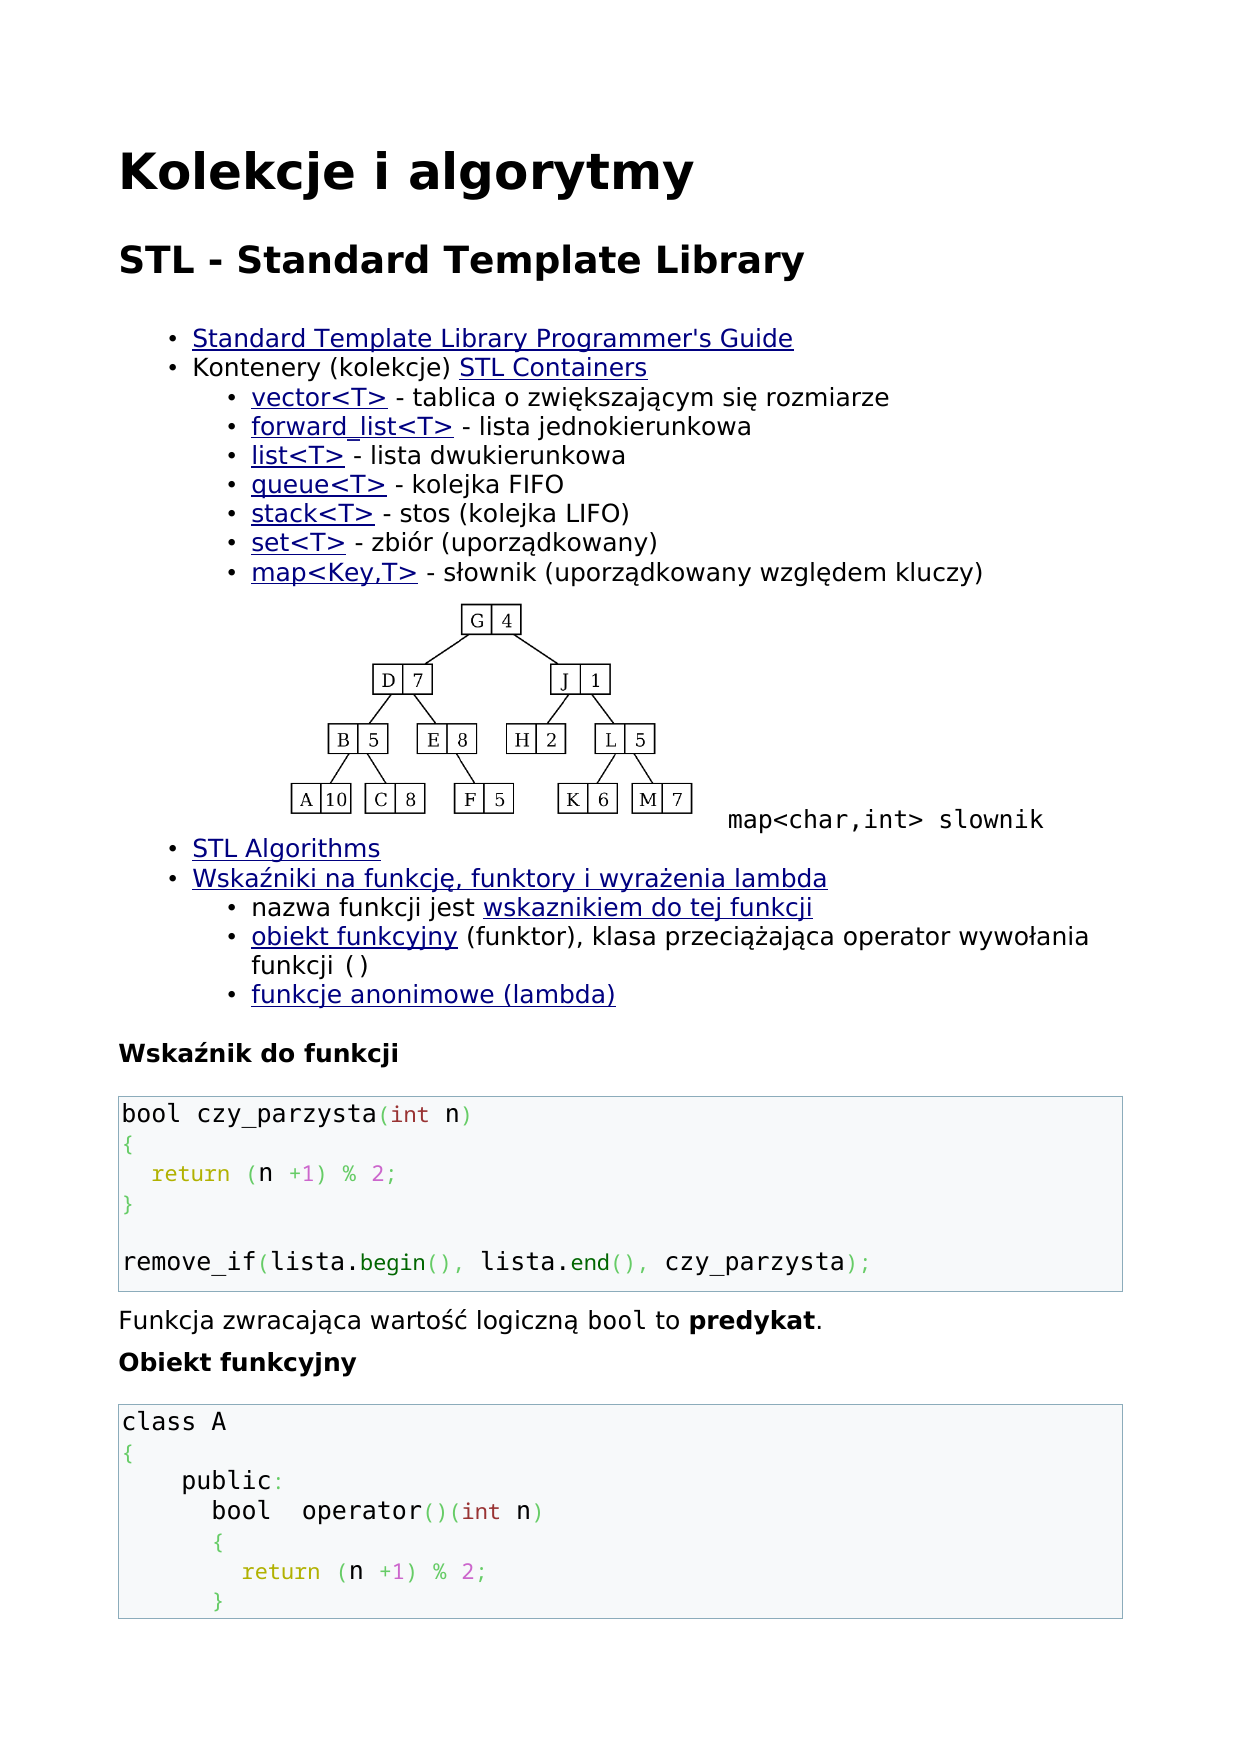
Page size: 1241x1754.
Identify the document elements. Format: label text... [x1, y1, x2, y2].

list funkcje anonimowe (lambda) [236, 980, 1122, 1009]
text Wskaźnik do funkcji [118, 1039, 1122, 1068]
list queue<T> - kolejka FIFO [236, 470, 1122, 499]
list obiekt funkcyjny (funktor), klasa przeciążająca operator wywołania funkcji () [236, 922, 1122, 980]
list nazwa funkcji jest wskaznikiem do tej funkcji [236, 893, 1122, 922]
list vector<T> - tablica o zwiększającym się rozmiarze [236, 383, 1122, 412]
list Kontenery (kolekcje) STL Containers [177, 354, 1122, 383]
list forward_list<T> - lista jednokierunkowa [236, 412, 1122, 441]
table_header class A { public: bool operator()(int n) { return (n +1) % 2; } [119, 1405, 1122, 1618]
list Standard Template Library Programmer's Guide [177, 324, 1122, 354]
list stack<T> - stos (kolejka LIFO) [236, 499, 1122, 529]
subtitle Kolekcje i algorytmy [118, 143, 1122, 201]
subtitle STL - Standard Template Library [118, 239, 1122, 282]
list Wskaźniki na funkcję, funktory i wyrażenia lambda [177, 864, 1122, 893]
list list<T> - lista dwukierunkowa [236, 441, 1122, 470]
list set<T> - zbiór (uporządkowany) [236, 529, 1122, 558]
table_header bool czy_parzysta(int n) { return (n +1) % 2; } remove_if(lista.begin(), lista.end(), czy_parzysta); [119, 1097, 1122, 1291]
list map<Key,T> - słownik (uporządkowany względem kluczy) map<char,int> slownik [236, 558, 1122, 834]
list STL Algorithms [177, 834, 1122, 864]
text Funkcja zwracająca wartość logiczną bool to predykat. [118, 1306, 1122, 1335]
picture [251, 587, 720, 829]
text Obiekt funkcyjny [118, 1348, 1122, 1377]
